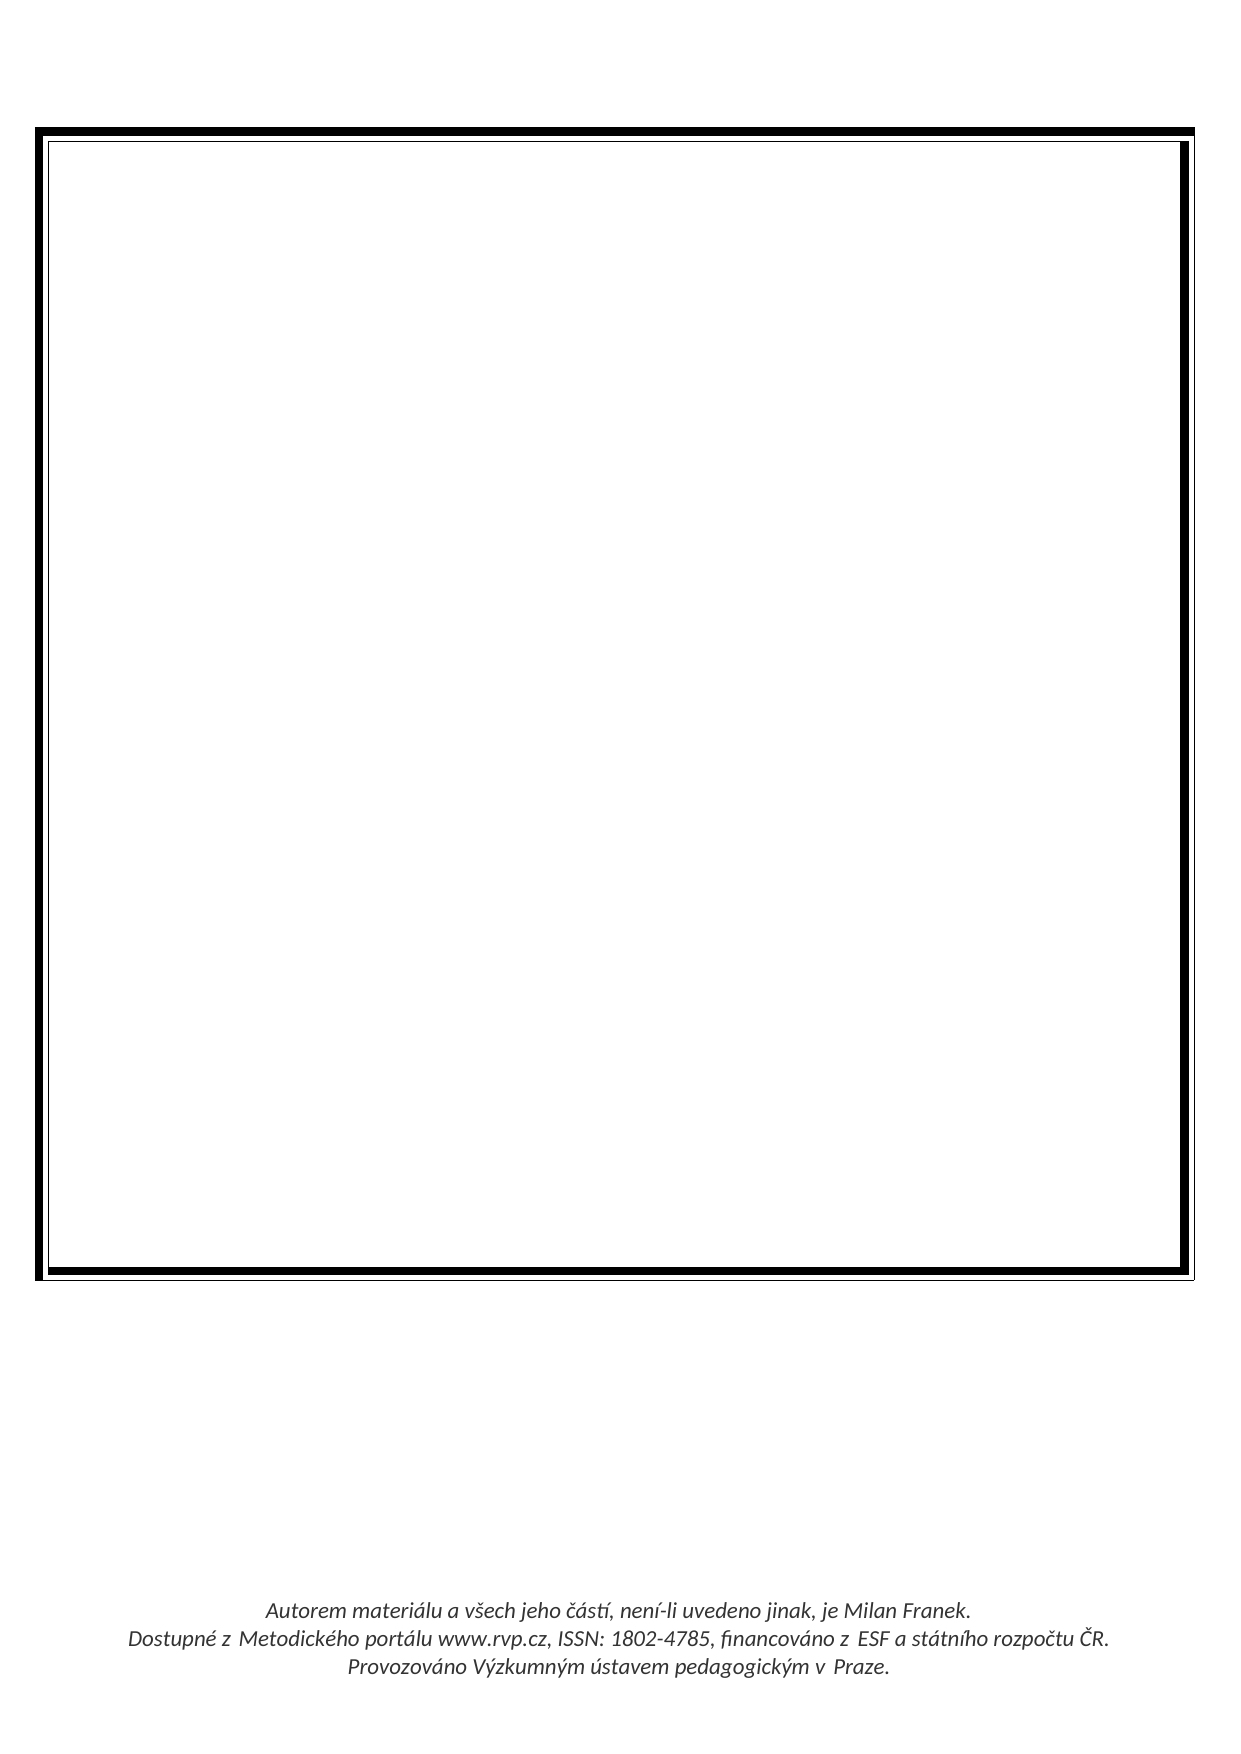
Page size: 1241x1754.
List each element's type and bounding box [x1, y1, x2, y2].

table_header [43, 136, 1187, 1267]
table_header [49, 142, 1180, 1267]
